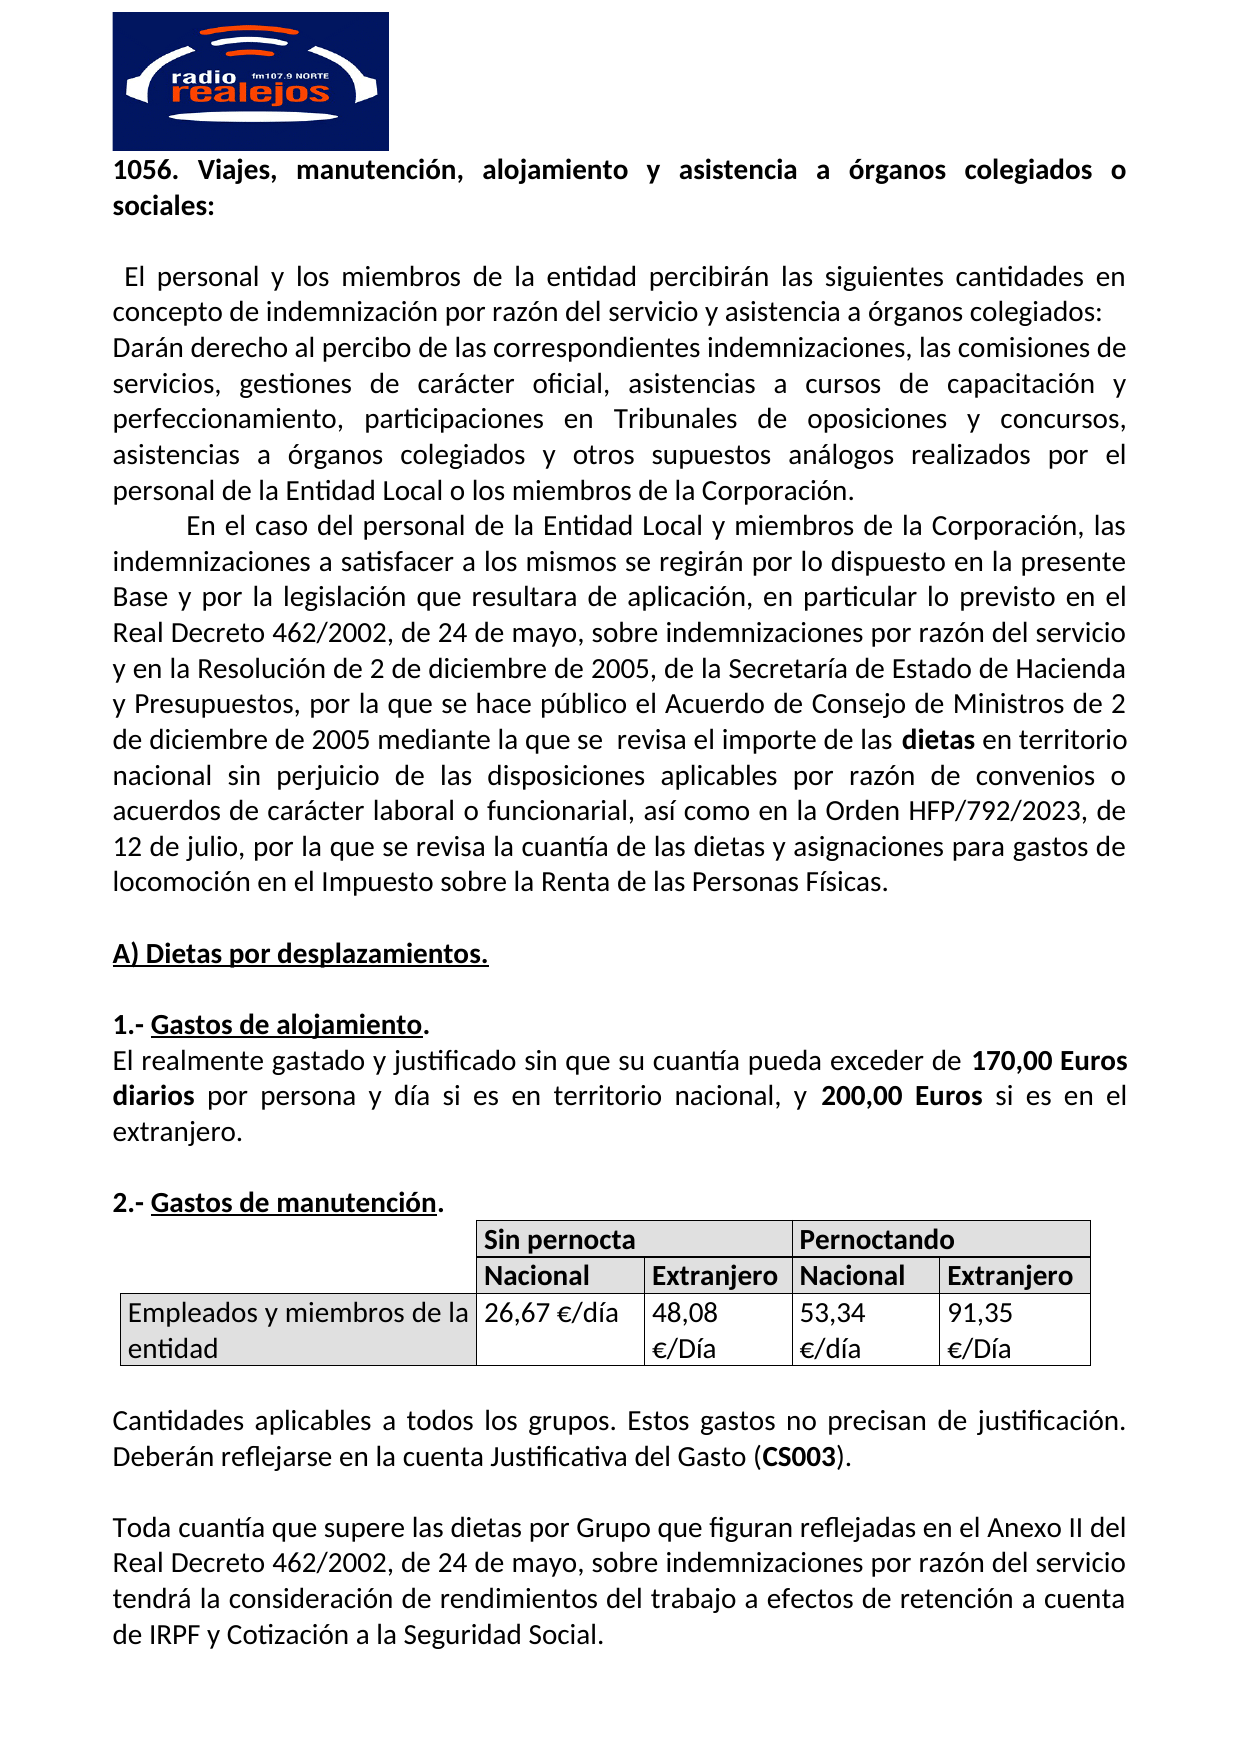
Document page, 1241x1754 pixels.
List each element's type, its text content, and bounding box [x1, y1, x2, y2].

table_header Sin pernocta [477, 1221, 792, 1256]
text A) Dietas por desplazamientos. [112, 935, 1128, 970]
text 1.- Gastos de alojamiento. [112, 1006, 1128, 1042]
table_cell 26,67 €/día [477, 1294, 644, 1365]
text 1056. Viajes, manutención, alojamiento y asistencia a órganos colegiados o sociales: [112, 150, 1128, 222]
table_cell 53,34 €/día [793, 1294, 939, 1365]
text Darán derecho al percibo de las correspondientes indemnizaciones, las comisiones de servicios, gestiones de carácter oficial, asistencias a cursos de capacitación y perfeccionamiento, participaciones en Tribunales de oposiciones y concursos, asistencias a órganos colegiados y otros supuestos análogos realizados por el personal de la Entidad Local o los miembros de la Corporación. [112, 329, 1128, 507]
table_header Pernoctando [793, 1221, 1090, 1256]
table_cell 91,35 €/Día [940, 1294, 1090, 1365]
text En el caso del personal de la Entidad Local y miembros de la Corporación, las indemnizaciones a satisfacer a los mismos se regirán por lo dispuesto en la presente Base y por la legislación que resultara de aplicación, en particular lo previsto en el Real Decreto 462/2002, de 24 de mayo, sobre indemnizaciones por razón del servicio y en la Resolución de 2 de diciembre de 2005, de la Secretaría de Estado de Hacienda y Presupuestos, por la que se hace público el Acuerdo de Consejo de Ministros de 2 de diciembre de 2005 mediante la que se revisa el importe de las dietas en territorio nacional sin perjuicio de las disposiciones aplicables por razón de convenios o acuerdos de carácter laboral o funcionarial, así como en la Orden HFP/792/2023, de 12 de julio, por la que se revisa la cuantía de las dietas y asignaciones para gastos de locomoción en el Impuesto sobre la Renta de las Personas Físicas. [112, 507, 1128, 899]
table_cell Nacional [793, 1258, 939, 1293]
text Cantidades aplicables a todos los grupos. Estos gastos no precisan de justificación. Deberán reflejarse en la cuenta Justificativa del Gasto (CS003). [112, 1402, 1128, 1473]
text 2.- Gastos de manutención. [112, 1184, 1128, 1220]
table_cell 48,08 €/Día [645, 1294, 792, 1365]
text El realmente gastado y justificado sin que su cuantía pueda exceder de 170,00 Euros diarios por persona y día si es en territorio nacional, y 200,00 Euros si es en el extranjero. [112, 1042, 1128, 1148]
text El personal y los miembros de la entidad percibirán las siguientes cantidades en concepto de indemnización por razón del servicio y asistencia a órganos colegiados: [112, 258, 1128, 329]
table_cell Empleados y miembros de la entidad [121, 1294, 476, 1365]
table_cell Nacional [477, 1258, 644, 1293]
table_header [120, 1220, 476, 1293]
table_cell Extranjero [940, 1258, 1090, 1293]
table_cell Extranjero [645, 1258, 792, 1293]
text Toda cuantía que supere las dietas por Grupo que figuran reflejadas en el Anexo II del Real Decreto 462/2002, de 24 de mayo, sobre indemnizaciones por razón del servicio tendrá la consideración de rendimientos del trabajo a efectos de retención a cuenta de IRPF y Cotización a la Seguridad Social. [112, 1509, 1128, 1651]
